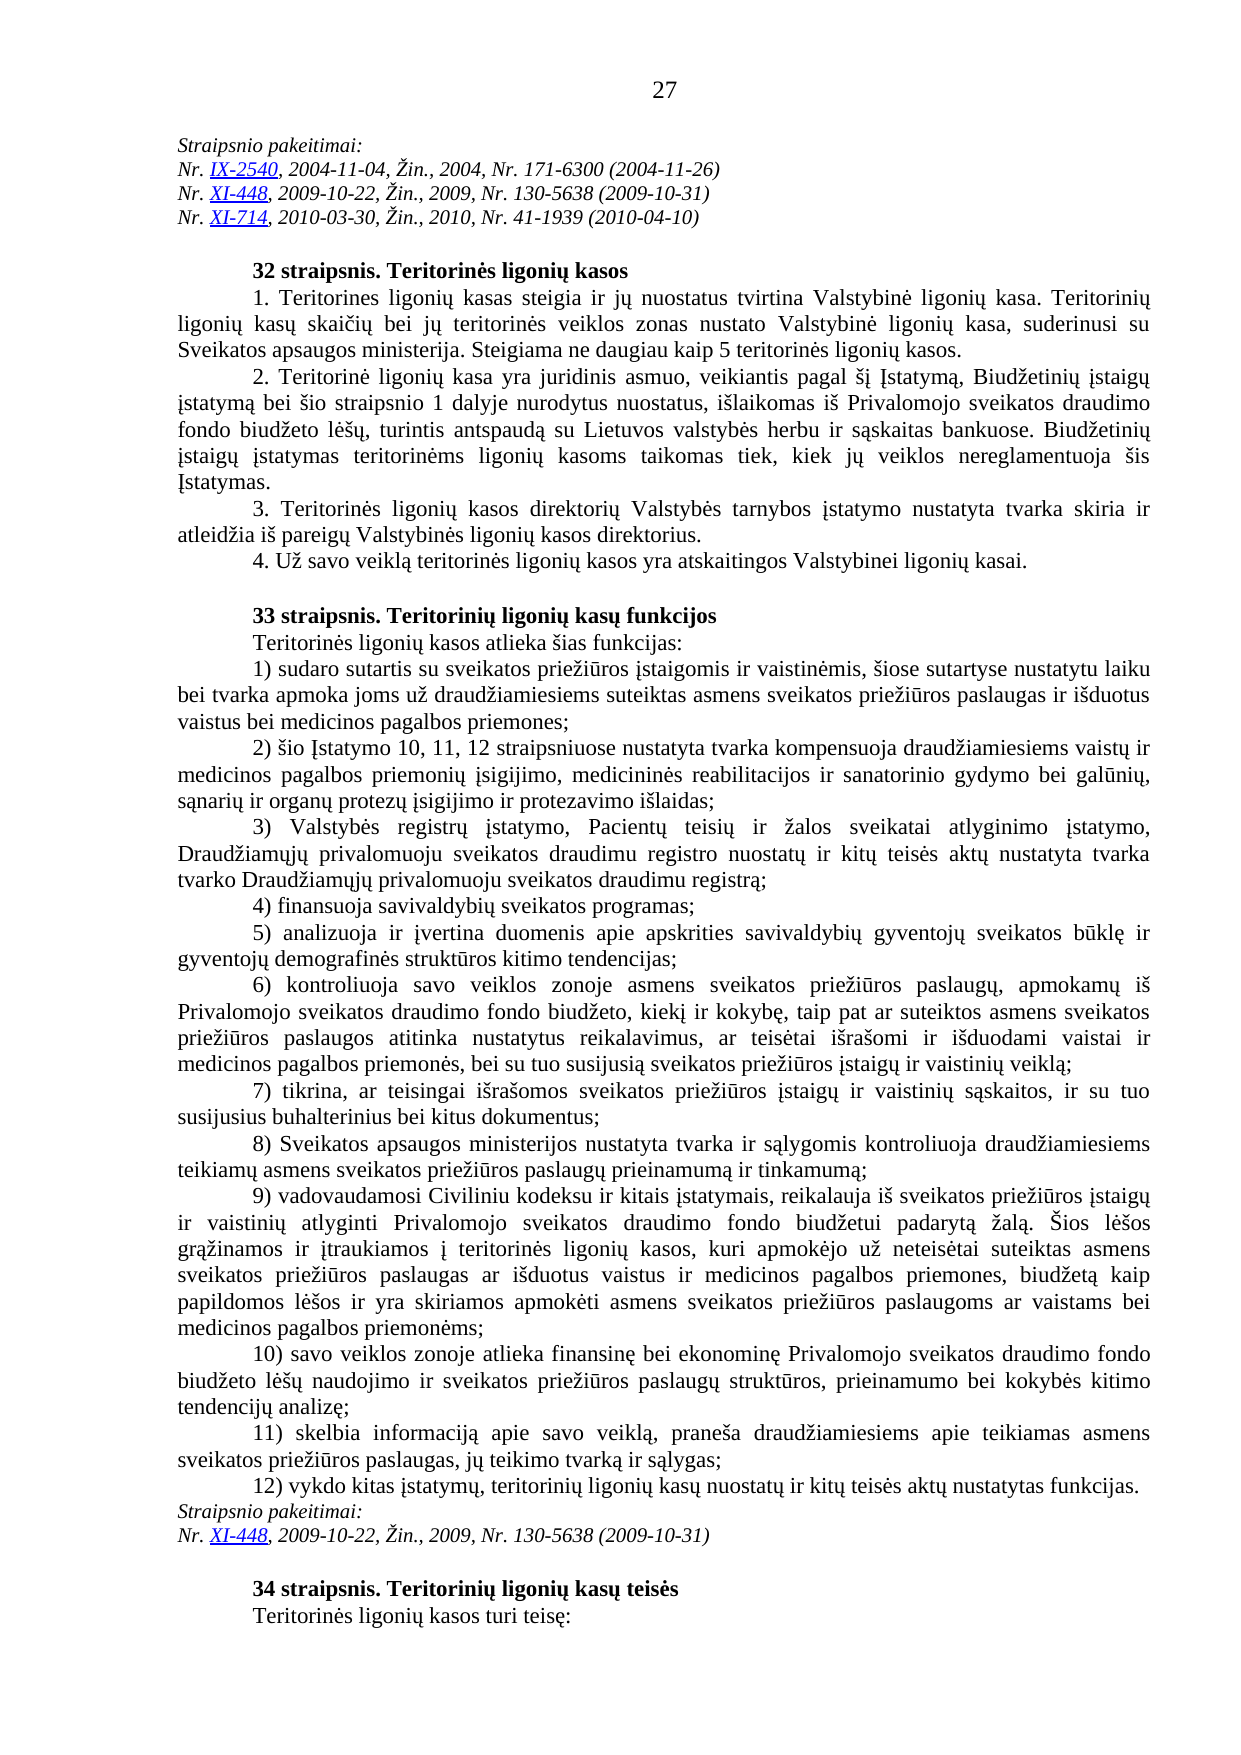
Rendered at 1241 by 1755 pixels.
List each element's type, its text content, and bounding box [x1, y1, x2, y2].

text 2. Teritorinė ligonių kasa yra juridinis asmuo, veikiantis pagal šį Įstatymą, Biudžetinių įstaigų įstatymą bei šio straipsnio 1 dalyje nurodytus nuostatus, išlaikomas iš Privalomojo sveikatos draudimo fondo biudžeto lėšų, turintis antspaudą su Lietuvos valstybės herbu ir sąskaitas bankuose. Biudžetinių įstaigų įstatymas teritorinėms ligonių kasoms taikomas tiek, kiek jų veiklos nereglamentuoja šis Įstatymas. [177, 363, 1152, 495]
text 2) šio Įstatymo 10, 11, 12 straipsniuose nustatyta tvarka kompensuoja draudžiamiesiems vaistų ir medicinos pagalbos priemonių įsigijimo, medicininės reabilitacijos ir sanatorinio gydymo bei galūnių, sąnarių ir organų protezų įsigijimo ir protezavimo išlaidas; [177, 734, 1152, 813]
text 34 straipsnis. Teritorinių ligonių kasų teisės [177, 1575, 1152, 1602]
text 4. Už savo veiklą teritorinės ligonių kasos yra atskaitingos Valstybinei ligonių kasai. [177, 547, 1152, 574]
text 32 straipsnis. Teritorinės ligonių kasos [177, 257, 1152, 284]
text 9) vadovaudamosi Civiliniu kodeksu ir kitais įstatymais, reikalauja iš sveikatos priežiūros įstaigų ir vaistinių atlyginti Privalomojo sveikatos draudimo fondo biudžetui padarytą žalą. Šios lėšos grąžinamos ir įtraukiamos į teritorinės ligonių kasos, kuri apmokėjo už neteisėtai suteiktas asmens sveikatos priežiūros paslaugas ar išduotus vaistus ir medicinos pagalbos priemones, biudžetą kaip papildomos lėšos ir yra skiriamos apmokėti asmens sveikatos priežiūros paslaugoms ar vaistams bei medicinos pagalbos priemonėms; [177, 1182, 1152, 1340]
text Nr. XI-448, 2009-10-22, Žin., 2009, Nr. 130-5638 (2009-10-31) [177, 181, 1152, 205]
text Teritorinės ligonių kasos atlieka šias funkcijas: [177, 629, 1152, 655]
text 3) Valstybės registrų įstatymo, Pacientų teisių ir žalos sveikatai atlyginimo įstatymo, Draudžiamųjų privalomuoju sveikatos draudimu registro nuostatų ir kitų teisės aktų nustatyta tvarka tvarko Draudžiamųjų privalomuoju sveikatos draudimu registrą; [177, 813, 1152, 892]
text 4) finansuoja savivaldybių sveikatos programas; [177, 892, 1152, 919]
text Nr. XI-448, 2009-10-22, Žin., 2009, Nr. 130-5638 (2009-10-31) [177, 1523, 1152, 1547]
text Straipsnio pakeitimai: [177, 1498, 1152, 1523]
text 1) sudaro sutartis su sveikatos priežiūros įstaigomis ir vaistinėmis, šiose sutartyse nustatytu laiku bei tvarka apmoka joms už draudžiamiesiems suteiktas asmens sveikatos priežiūros paslaugas ir išduotus vaistus bei medicinos pagalbos priemones; [177, 655, 1152, 734]
text 6) kontroliuoja savo veiklos zonoje asmens sveikatos priežiūros paslaugų, apmokamų iš Privalomojo sveikatos draudimo fondo biudžeto, kiekį ir kokybę, taip pat ar suteiktos asmens sveikatos priežiūros paslaugos atitinka nustatytus reikalavimus, ar teisėtai išrašomi ir išduodami vaistai ir medicinos pagalbos priemonės, bei su tuo susijusią sveikatos priežiūros įstaigų ir vaistinių veiklą; [177, 971, 1152, 1077]
text 8) Sveikatos apsaugos ministerijos nustatyta tvarka ir sąlygomis kontroliuoja draudžiamiesiems teikiamų asmens sveikatos priežiūros paslaugų prieinamumą ir tinkamumą; [177, 1129, 1152, 1182]
text Nr. XI-714, 2010-03-30, Žin., 2010, Nr. 41-1939 (2010-04-10) [177, 205, 1152, 229]
text 3. Teritorinės ligonių kasos direktorių Valstybės tarnybos įstatymo nustatyta tvarka skiria ir atleidžia iš pareigų Valstybinės ligonių kasos direktorius. [177, 495, 1152, 547]
text 12) vykdo kitas įstatymų, teritorinių ligonių kasų nuostatų ir kitų teisės aktų nustatytas funkcijas. [177, 1472, 1152, 1498]
text 7) tikrina, ar teisingai išrašomos sveikatos priežiūros įstaigų ir vaistinių sąskaitos, ir su tuo susijusius buhalterinius bei kitus dokumentus; [177, 1077, 1152, 1129]
text 5) analizuoja ir įvertina duomenis apie apskrities savivaldybių gyventojų sveikatos būklę ir gyventojų demografinės struktūros kitimo tendencijas; [177, 919, 1152, 971]
text 33 straipsnis. Teritorinių ligonių kasų funkcijos [177, 602, 1152, 629]
text 11) skelbia informaciją apie savo veiklą, praneša draudžiamiesiems apie teikiamas asmens sveikatos priežiūros paslaugas, jų teikimo tvarką ir sąlygas; [177, 1419, 1152, 1472]
text Straipsnio pakeitimai: [177, 132, 1152, 157]
text 1. Teritorines ligonių kasas steigia ir jų nuostatus tvirtina Valstybinė ligonių kasa. Teritorinių ligonių kasų skaičių bei jų teritorinės veiklos zonas nustato Valstybinė ligonių kasa, suderinusi su Sveikatos apsaugos ministerija. Steigiama ne daugiau kaip 5 teritorinės ligonių kasos. [177, 284, 1152, 363]
text Teritorinės ligonių kasos turi teisę: [177, 1602, 1152, 1628]
text 10) savo veiklos zonoje atlieka finansinę bei ekonominę Privalomojo sveikatos draudimo fondo biudžeto lėšų naudojimo ir sveikatos priežiūros paslaugų struktūros, prieinamumo bei kokybės kitimo tendencijų analizę; [177, 1340, 1152, 1419]
text Nr. IX-2540, 2004-11-04, Žin., 2004, Nr. 171-6300 (2004-11-26) [177, 157, 1152, 181]
